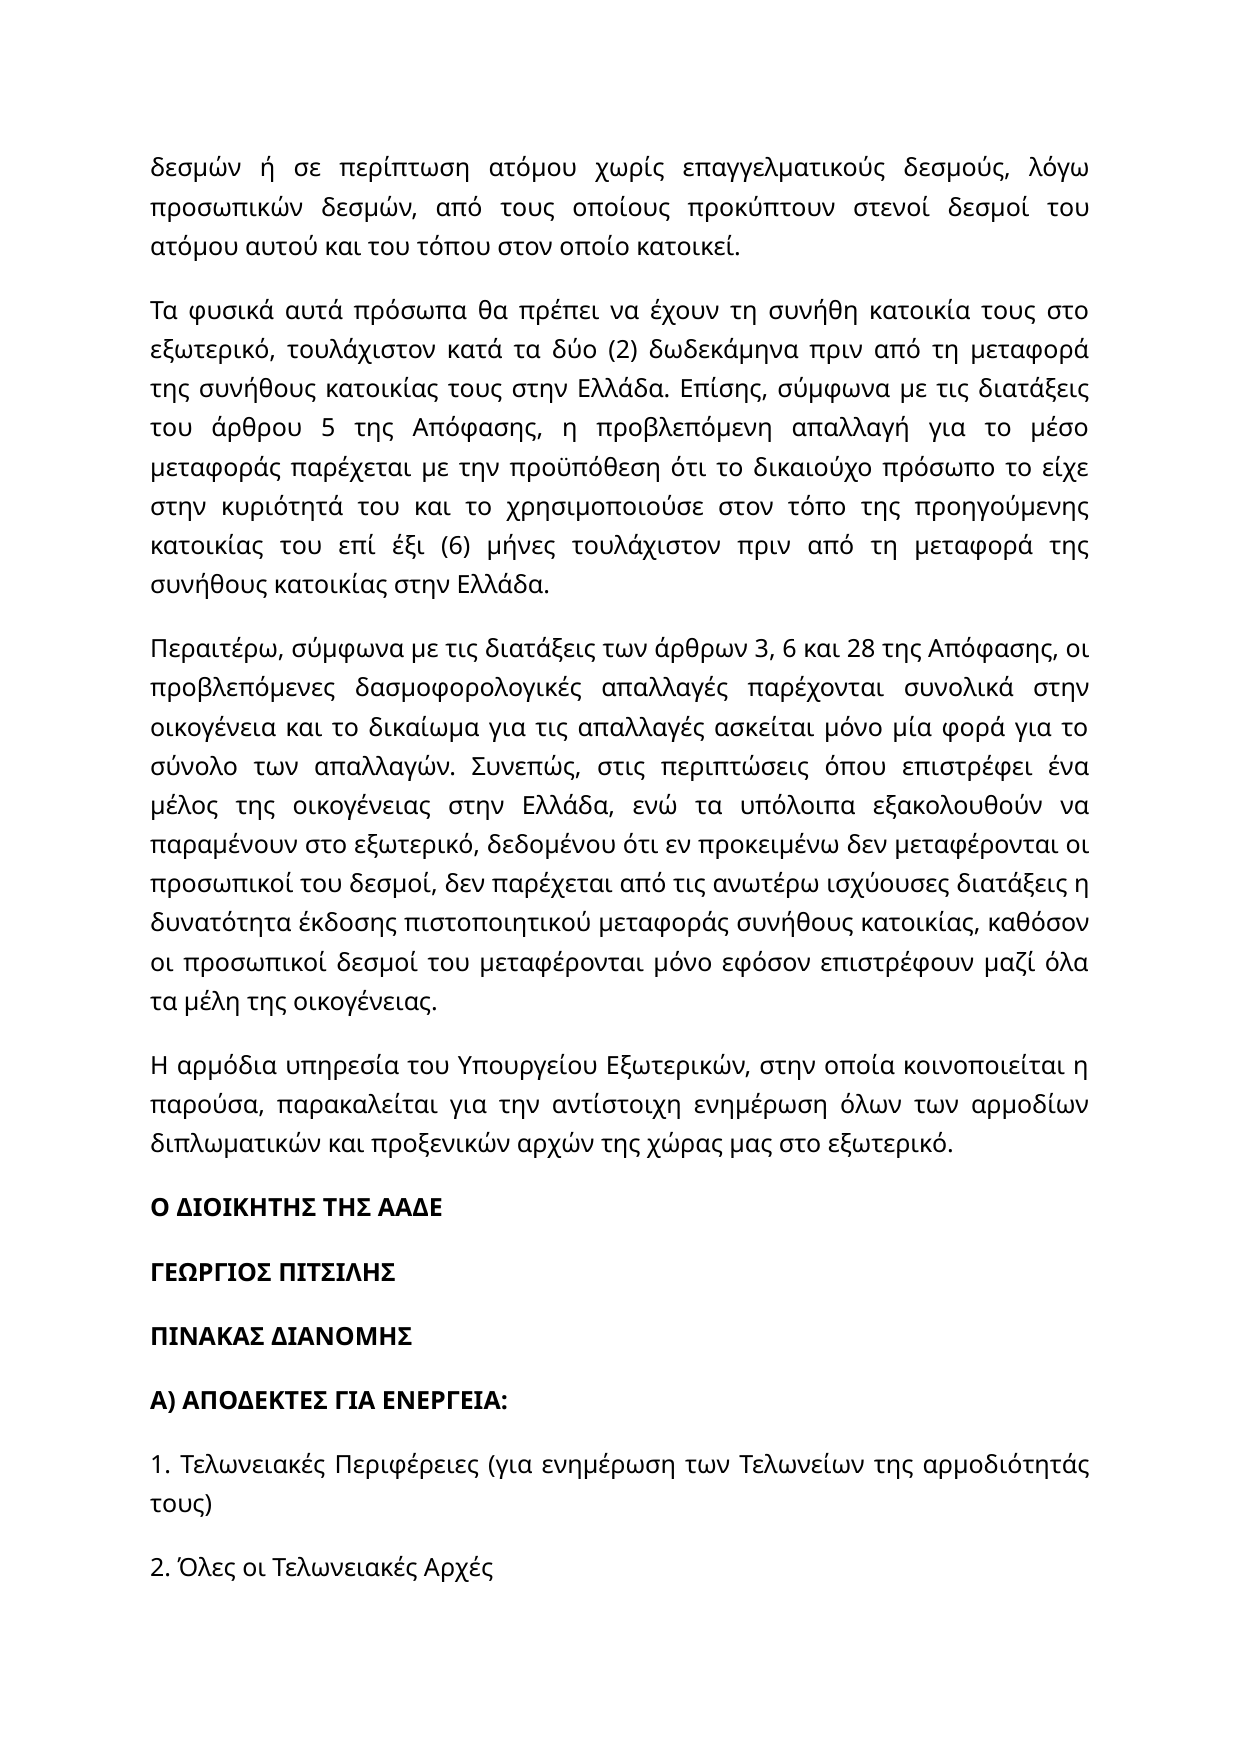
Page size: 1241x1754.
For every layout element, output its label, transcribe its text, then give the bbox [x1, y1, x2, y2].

text Η αρμόδια υπηρεσία του Υπουργείου Εξωτερικών, στην οποία κοινοποιείται η παρούσα, παρακαλείται για την αντίστοιχη ενημέρωση όλων των αρμοδίων διπλωματικών και προξενικών αρχών της χώρας μας στο εξωτερικό. [150, 1047, 1090, 1160]
text Α) ΑΠΟΔΕΚΤΕΣ ΓΙΑ ΕΝΕΡΓΕΙΑ: [150, 1382, 1090, 1417]
text 1. Τελωνειακές Περιφέρειες (για ενημέρωση των Τελωνείων της αρμοδιότητάς τους) [150, 1447, 1090, 1520]
text Τα φυσικά αυτά πρόσωπα θα πρέπει να έχουν τη συνήθη κατοικία τους στο εξωτερικό, τουλάχιστον κατά τα δύο (2) δωδεκάμηνα πριν από τη μεταφορά της συνήθους κατοικίας τους στην Ελλάδα. Επίσης, σύμφωνα με τις διατάξεις του άρθρου 5 της Απόφασης, η προβλεπόμενη απαλλαγή για το μέσο μεταφοράς παρέχεται με την προϋπόθεση ότι το δικαιούχο πρόσωπο το είχε στην κυριότητά του και το χρησιμοποιούσε στον τόπο της προηγούμενης κατοικίας του επί έξι (6) μήνες τουλάχιστον πριν από τη μεταφορά της συνήθους κατοικίας στην Ελλάδα. [150, 292, 1090, 601]
text ΓΕΩΡΓΙΟΣ ΠΙΤΣΙΛΗΣ [150, 1254, 1090, 1288]
text δεσμών ή σε περίπτωση ατόμου χωρίς επαγγελματικούς δεσμούς, λόγω προσωπικών δεσμών, από τους οποίους προκύπτουν στενοί δεσμοί του ατόμου αυτού και του τόπου στον οποίο κατοικεί. [150, 150, 1090, 262]
text ΠΙΝΑΚΑΣ ΔΙΑΝΟΜΗΣ [150, 1318, 1090, 1352]
text Περαιτέρω, σύμφωνα με τις διατάξεις των άρθρων 3, 6 και 28 της Απόφασης, οι προβλεπόμενες δασμοφορολογικές απαλλαγές παρέχονται συνολικά στην οικογένεια και το δικαίωμα για τις απαλλαγές ασκείται μόνο μία φορά για το σύνολο των απαλλαγών. Συνεπώς, στις περιπτώσεις όπου επιστρέφει ένα μέλος της οικογένειας στην Ελλάδα, ενώ τα υπόλοιπα εξακολουθούν να παραμένουν στο εξωτερικό, δεδομένου ότι εν προκειμένω δεν μεταφέρονται οι προσωπικοί του δεσμοί, δεν παρέχεται από τις ανωτέρω ισχύουσες διατάξεις η δυνατότητα έκδοσης πιστοποιητικού μεταφοράς συνήθους κατοικίας, καθόσον οι προσωπικοί δεσμοί του μεταφέρονται μόνο εφόσον επιστρέφουν μαζί όλα τα μέλη της οικογένειας. [150, 631, 1090, 1017]
text Ο ΔΙΟΙΚΗΤΗΣ ΤΗΣ ΑΑΔΕ [150, 1190, 1090, 1224]
text 2. Όλες οι Τελωνειακές Αρχές [150, 1550, 1090, 1584]
